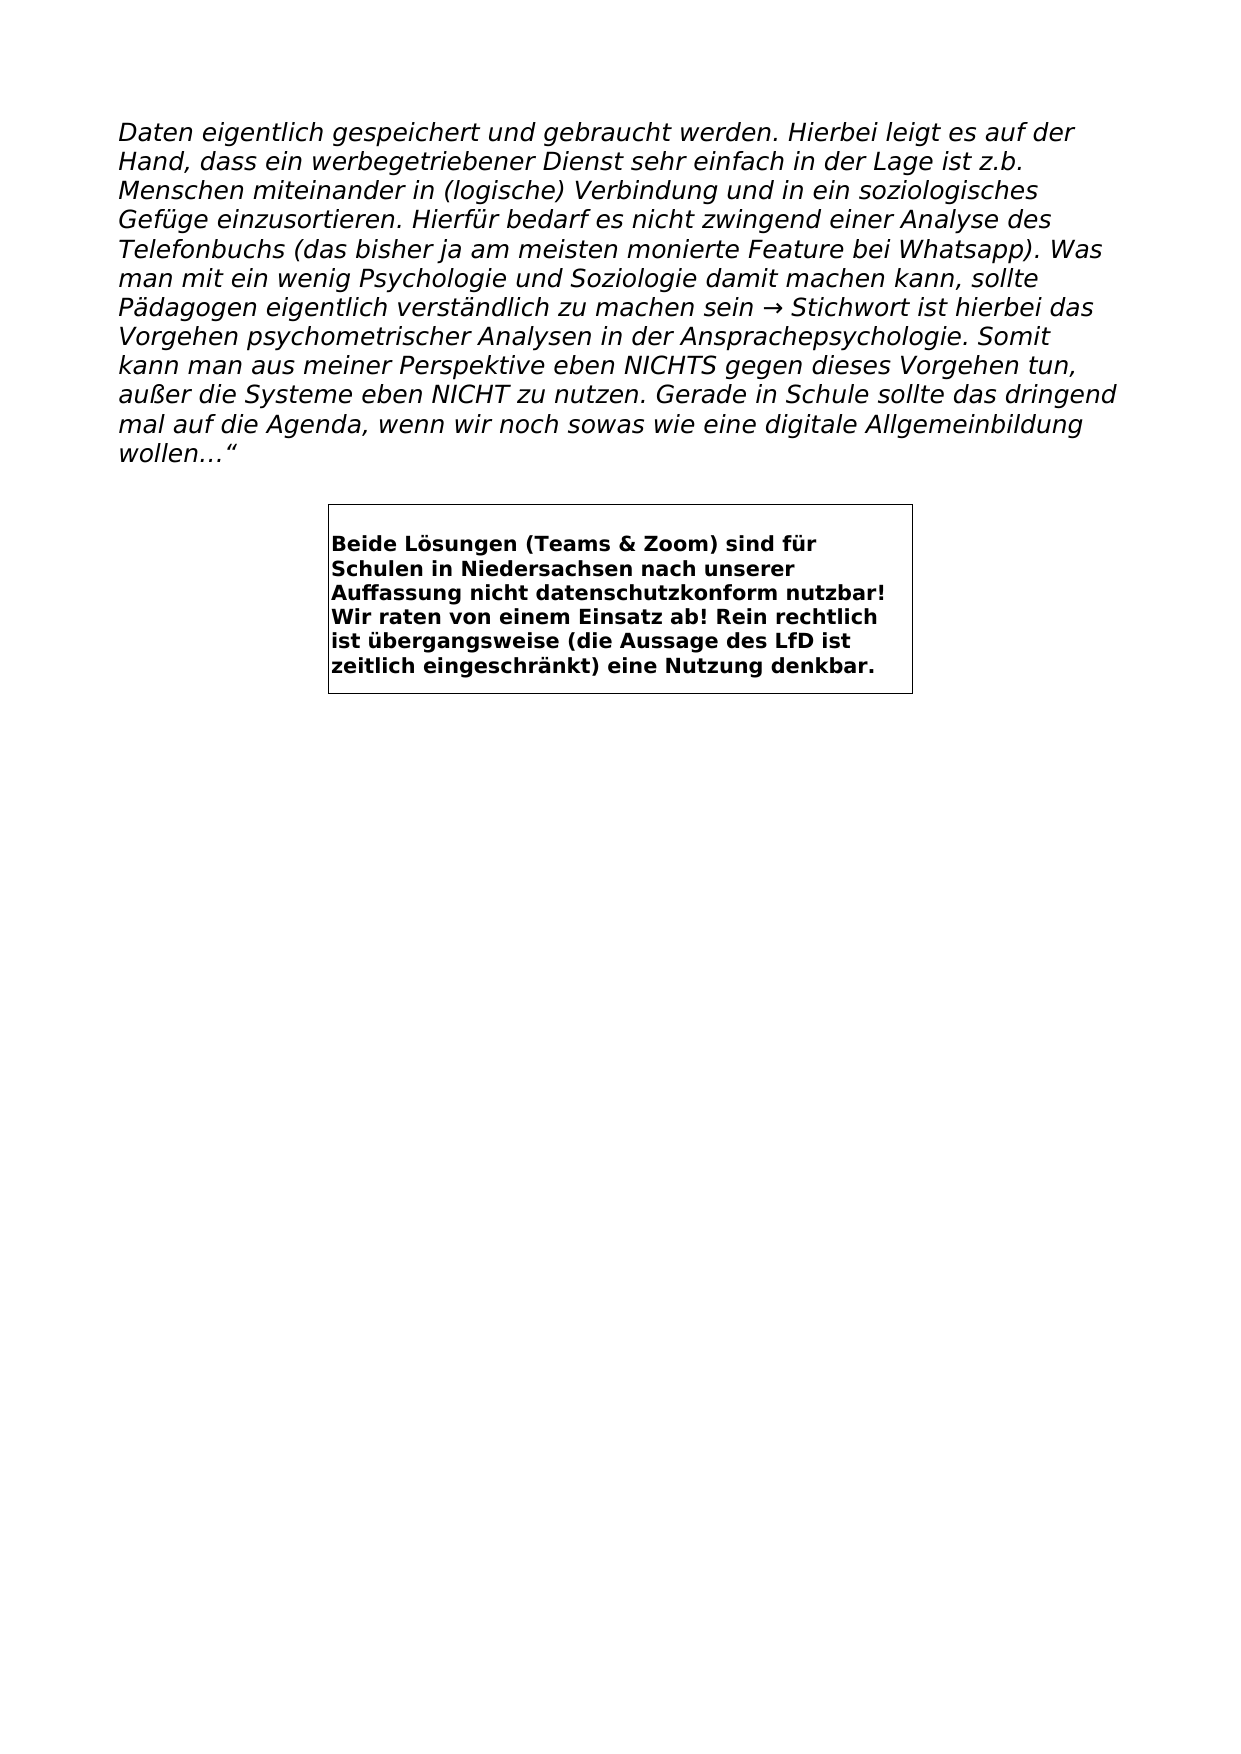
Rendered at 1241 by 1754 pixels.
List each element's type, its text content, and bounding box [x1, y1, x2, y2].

table_header Beide Lösungen (Teams & Zoom) sind für Schulen in Niedersachsen nach unserer Auffassung nicht datenschutzkonform nutzbar! Wir raten von einem Einsatz ab! Rein rechtlich ist übergangsweise (die Aussage des LfD ist zeitlich eingeschränkt) eine Nutzung denkbar. [329, 505, 912, 693]
text Daten eigentlich gespeichert und gebraucht werden. Hierbei leigt es auf der Hand, dass ein werbegetriebener Dienst sehr einfach in der Lage ist z.b. Menschen miteinander in (logische) Verbindung und in ein soziologisches Gefüge einzusortieren. Hierfür bedarf es nicht zwingend einer Analyse des Telefonbuchs (das bisher ja am meisten monierte Feature bei Whatsapp). Was man mit ein wenig Psychologie und Soziologie damit machen kann, sollte Pädagogen eigentlich verständlich zu machen sein → Stichwort ist hierbei das Vorgehen psychometrischer Analysen in der Ansprachepsychologie. Somit kann man aus meiner Perspektive eben NICHTS gegen dieses Vorgehen tun, außer die Systeme eben NICHT zu nutzen. Gerade in Schule sollte das dringend mal auf die Agenda, wenn wir noch sowas wie eine digitale Allgemeinbildung wollen…“ [118, 118, 1122, 468]
